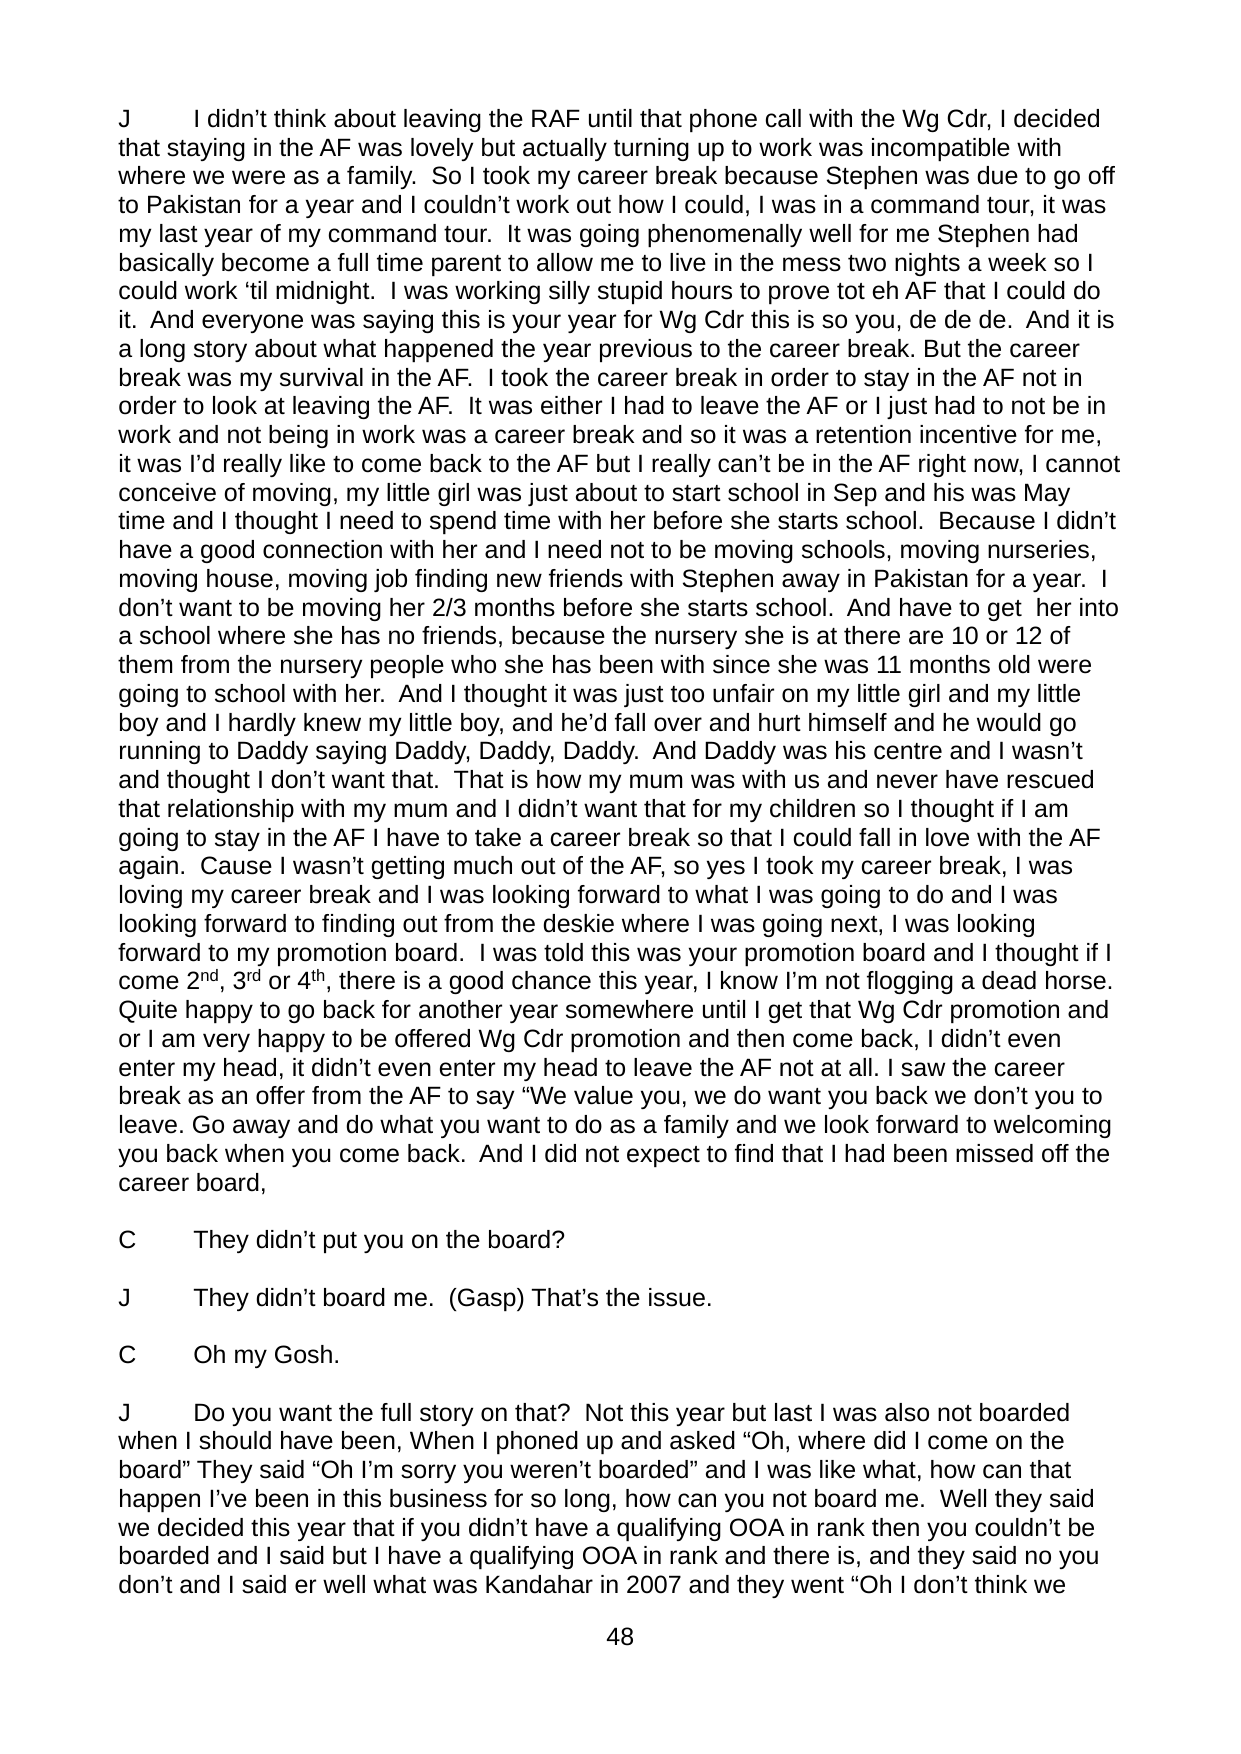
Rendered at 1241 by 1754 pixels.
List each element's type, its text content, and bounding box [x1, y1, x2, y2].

text J They didn’t board me. (Gasp) That’s the issue. [118, 1282, 1122, 1311]
text J I didn’t think about leaving the RAF until that phone call with the Wg Cdr, I decided that staying in the AF was lovely but actually turning up to work was incompatible with where we were as a family. So I took my career break because Stephen was due to go off to Pakistan for a year and I couldn’t work out how I could, I was in a command tour, it was my last year of my command tour. It was going phenomenally well for me Stephen had basically become a full time parent to allow me to live in the mess two nights a week so I could work ‘til midnight. I was working silly stupid hours to prove tot eh AF that I could do it. And everyone was saying this is your year for Wg Cdr this is so you, de de de. And it is a long story about what happened the year previous to the career break. But the career break was my survival in the AF. I took the career break in order to stay in the AF not in order to look at leaving the AF. It was either I had to leave the AF or I just had to not be in work and not being in work was a career break and so it was a retention incentive for me, it was I’d really like to come back to the AF but I really can’t be in the AF right now, I cannot conceive of moving, my little girl was just about to start school in Sep and his was May time and I thought I need to spend time with her before she starts school. Because I didn’t have a good connection with her and I need not to be moving schools, moving nurseries, moving house, moving job finding new friends with Stephen away in Pakistan for a year. I don’t want to be moving her 2/3 months before she starts school. And have to get her into a school where she has no friends, because the nursery she is at there are 10 or 12 of them from the nursery people who she has been with since she was 11 months old were going to school with her. And I thought it was just too unfair on my little girl and my little boy and I hardly knew my little boy, and he’d fall over and hurt himself and he would go running to Daddy saying Daddy, Daddy, Daddy. And Daddy was his centre and I wasn’t and thought I don’t want that. That is how my mum was with us and never have rescued that relationship with my mum and I didn’t want that for my children so I thought if I am going to stay in the AF I have to take a career break so that I could fall in love with the AF again. Cause I wasn’t getting much out of the AF, so yes I took my career break, I was loving my career break and I was looking forward to what I was going to do and I was looking forward to finding out from the deskie where I was going next, I was looking forward to my promotion board. I was told this was your promotion board and I thought if I come 2nd, 3rd or 4th, there is a good chance this year, I know I’m not flogging a dead horse. Quite happy to go back for another year somewhere until I get that Wg Cdr promotion and or I am very happy to be offered Wg Cdr promotion and then come back, I didn’t even enter my head, it didn’t even enter my head to leave the AF not at all. I saw the career break as an offer from the AF to say “We value you, we do want you back we don’t you to leave. Go away and do what you want to do as a family and we look forward to welcoming you back when you come back. And I did not expect to find that I had been missed off the career board, [118, 104, 1122, 1196]
text C They didn’t put you on the board? [118, 1225, 1122, 1254]
text J Do you want the full story on that? Not this year but last I was also not boarded when I should have been, When I phoned up and asked “Oh, where did I come on the board” They said “Oh I’m sorry you weren’t boarded” and I was like what, how can that happen I’ve been in this business for so long, how can you not board me. Well they said we decided this year that if you didn’t have a qualifying OOA in rank then you couldn’t be boarded and I said but I have a qualifying OOA in rank and there is, and they said no you don’t and I said er well what was Kandahar in 2007 and they went “Oh I don’t think we [118, 1397, 1122, 1599]
text C Oh my Gosh. [118, 1340, 1122, 1369]
